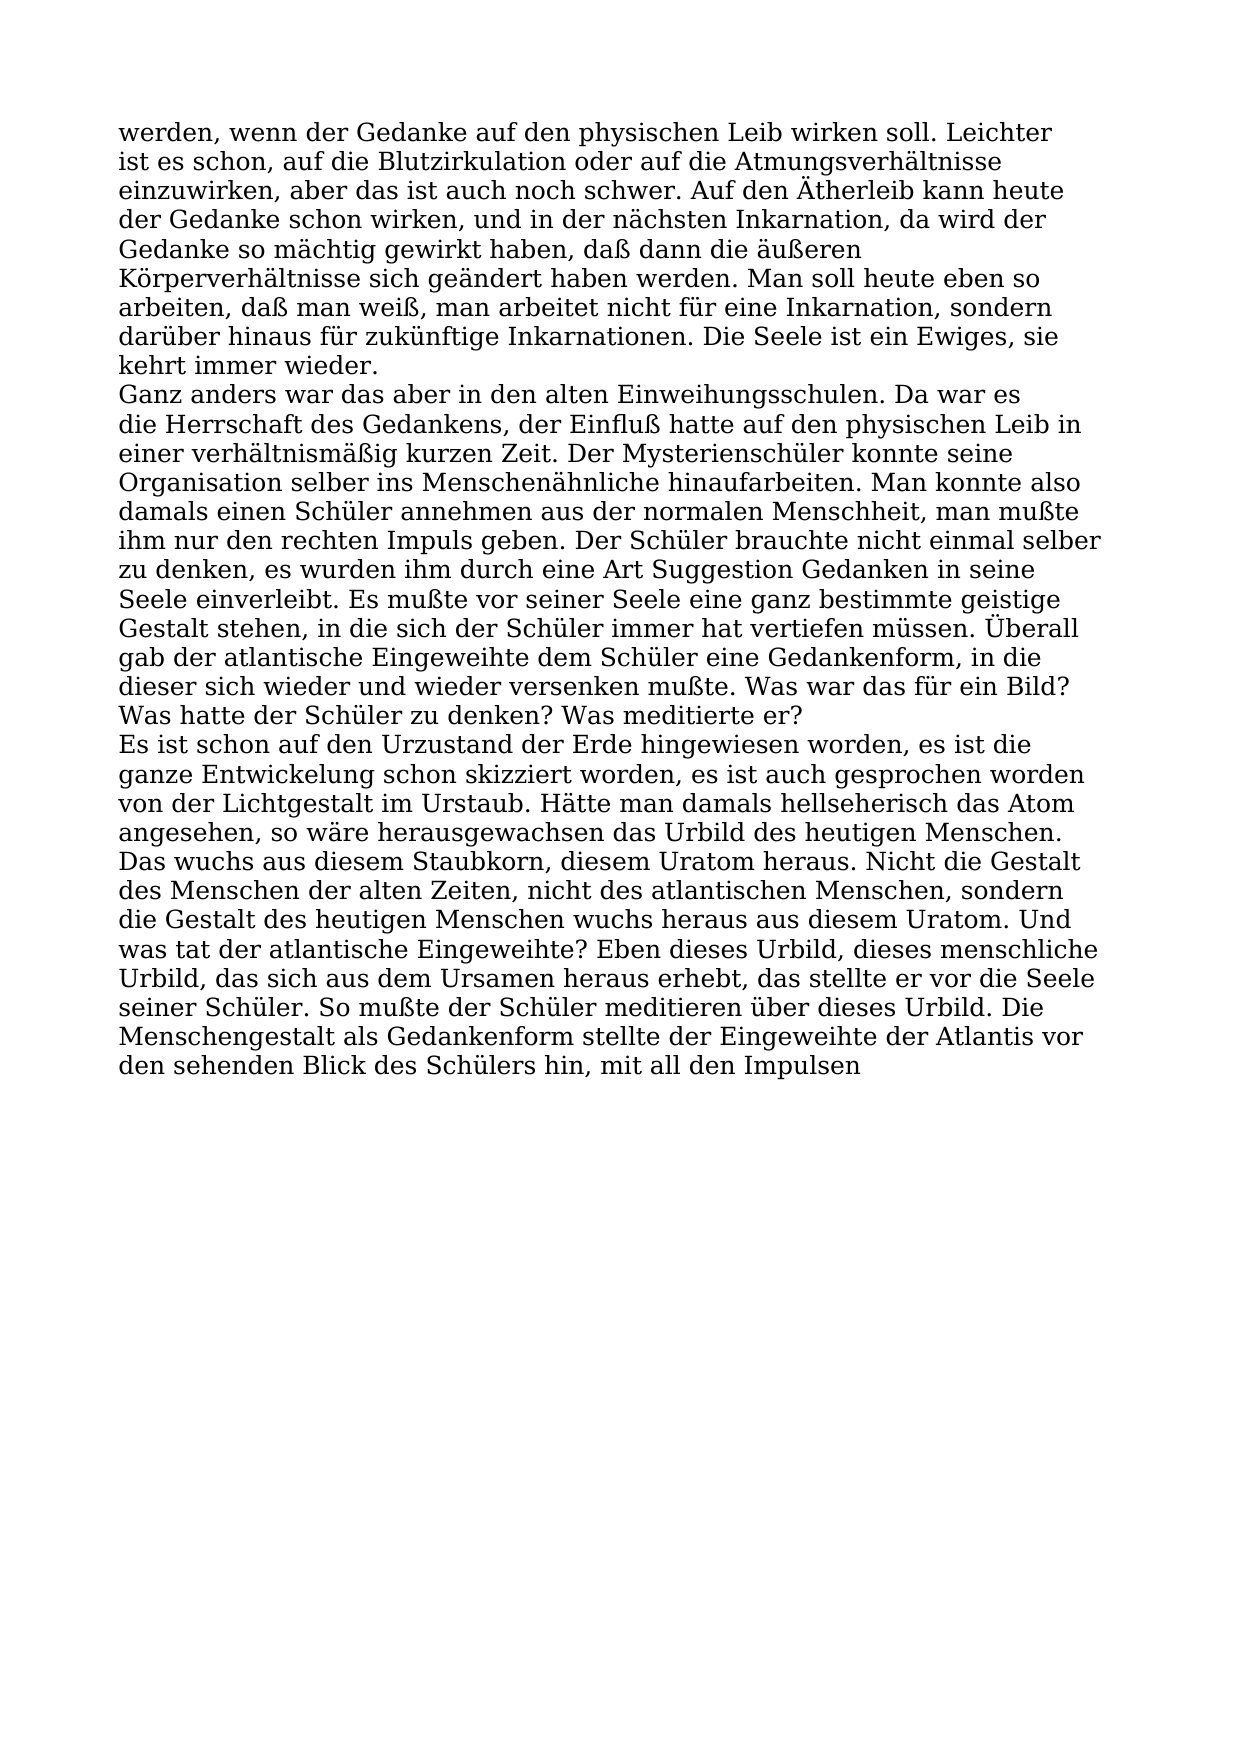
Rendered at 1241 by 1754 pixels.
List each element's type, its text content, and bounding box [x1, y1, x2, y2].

text was tat der atlantische Eingeweihte? Eben dieses Urbild, dieses menschliche [118, 935, 1122, 964]
text darüber hinaus für zukünftige Inkarnationen. Die Seele ist ein Ewiges, sie [118, 322, 1122, 351]
text ist es schon, auf die Blutzirkulation oder auf die Atmungsverhältnisse [118, 147, 1122, 176]
text Gedanke so mächtig gewirkt haben, daß dann die äußeren [118, 235, 1122, 264]
text einer verhältnismäßig kurzen Zeit. Der Mysterienschüler konnte seine [118, 439, 1122, 468]
text Ganz anders war das aber in den alten Einweihungsschulen. Da war es [118, 381, 1122, 410]
text die Gestalt des heutigen Menschen wuchs heraus aus diesem Uratom. Und [118, 906, 1122, 935]
text damals einen Schüler annehmen aus der normalen Menschheit, man mußte [118, 497, 1122, 526]
text Es ist schon auf den Urzustand der Erde hingewiesen worden, es ist die [118, 731, 1122, 760]
text Urbild, das sich aus dem Ursamen heraus erhebt, das stellte er vor die Seele [118, 964, 1122, 993]
text Körperverhältnisse sich geändert haben werden. Man soll heute eben so [118, 264, 1122, 293]
text kehrt immer wieder. [118, 351, 1122, 381]
text Menschengestalt als Gedankenform stellte der Eingeweihte der Atlantis vor [118, 1022, 1122, 1051]
text gab der atlantische Eingeweihte dem Schüler eine Gedankenform, in die [118, 643, 1122, 672]
text die Herrschaft des Gedankens, der Einfluß hatte auf den physischen Leib in [118, 410, 1122, 439]
text Was hatte der Schüler zu denken? Was meditierte er? [118, 701, 1122, 731]
text ganze Entwickelung schon skizziert worden, es ist auch gesprochen worden [118, 760, 1122, 789]
text dieser sich wieder und wieder versenken mußte. Was war das für ein Bild? [118, 672, 1122, 701]
text Seele einverleibt. Es mußte vor seiner Seele eine ganz bestimmte geistige [118, 585, 1122, 614]
text zu denken, es wurden ihm durch eine Art Suggestion Gedanken in seine [118, 556, 1122, 585]
text seiner Schüler. So mußte der Schüler meditieren über dieses Urbild. Die [118, 993, 1122, 1022]
text den sehenden Blick des Schülers hin, mit all den Impulsen [118, 1051, 1122, 1081]
text des Menschen der alten Zeiten, nicht des atlantischen Menschen, sondern [118, 876, 1122, 906]
text Organisation selber ins Menschenähnliche hinaufarbeiten. Man konnte also [118, 468, 1122, 497]
text Das wuchs aus diesem Staubkorn, diesem Uratom heraus. Nicht die Gestalt [118, 847, 1122, 876]
text arbeiten, daß man weiß, man arbeitet nicht für eine Inkarnation, sondern [118, 293, 1122, 322]
text ihm nur den rechten Impuls geben. Der Schüler brauchte nicht einmal selber [118, 526, 1122, 556]
text werden, wenn der Gedanke auf den physischen Leib wirken soll. Leichter [118, 118, 1122, 147]
text von der Lichtgestalt im Urstaub. Hätte man damals hellseherisch das Atom [118, 789, 1122, 818]
text einzuwirken, aber das ist auch noch schwer. Auf den Ätherleib kann heute [118, 176, 1122, 206]
text der Gedanke schon wirken, und in der nächsten Inkarnation, da wird der [118, 206, 1122, 235]
text Gestalt stehen, in die sich der Schüler immer hat vertiefen müssen. Überall [118, 614, 1122, 643]
text angesehen, so wäre herausgewachsen das Urbild des heutigen Menschen. [118, 818, 1122, 847]
